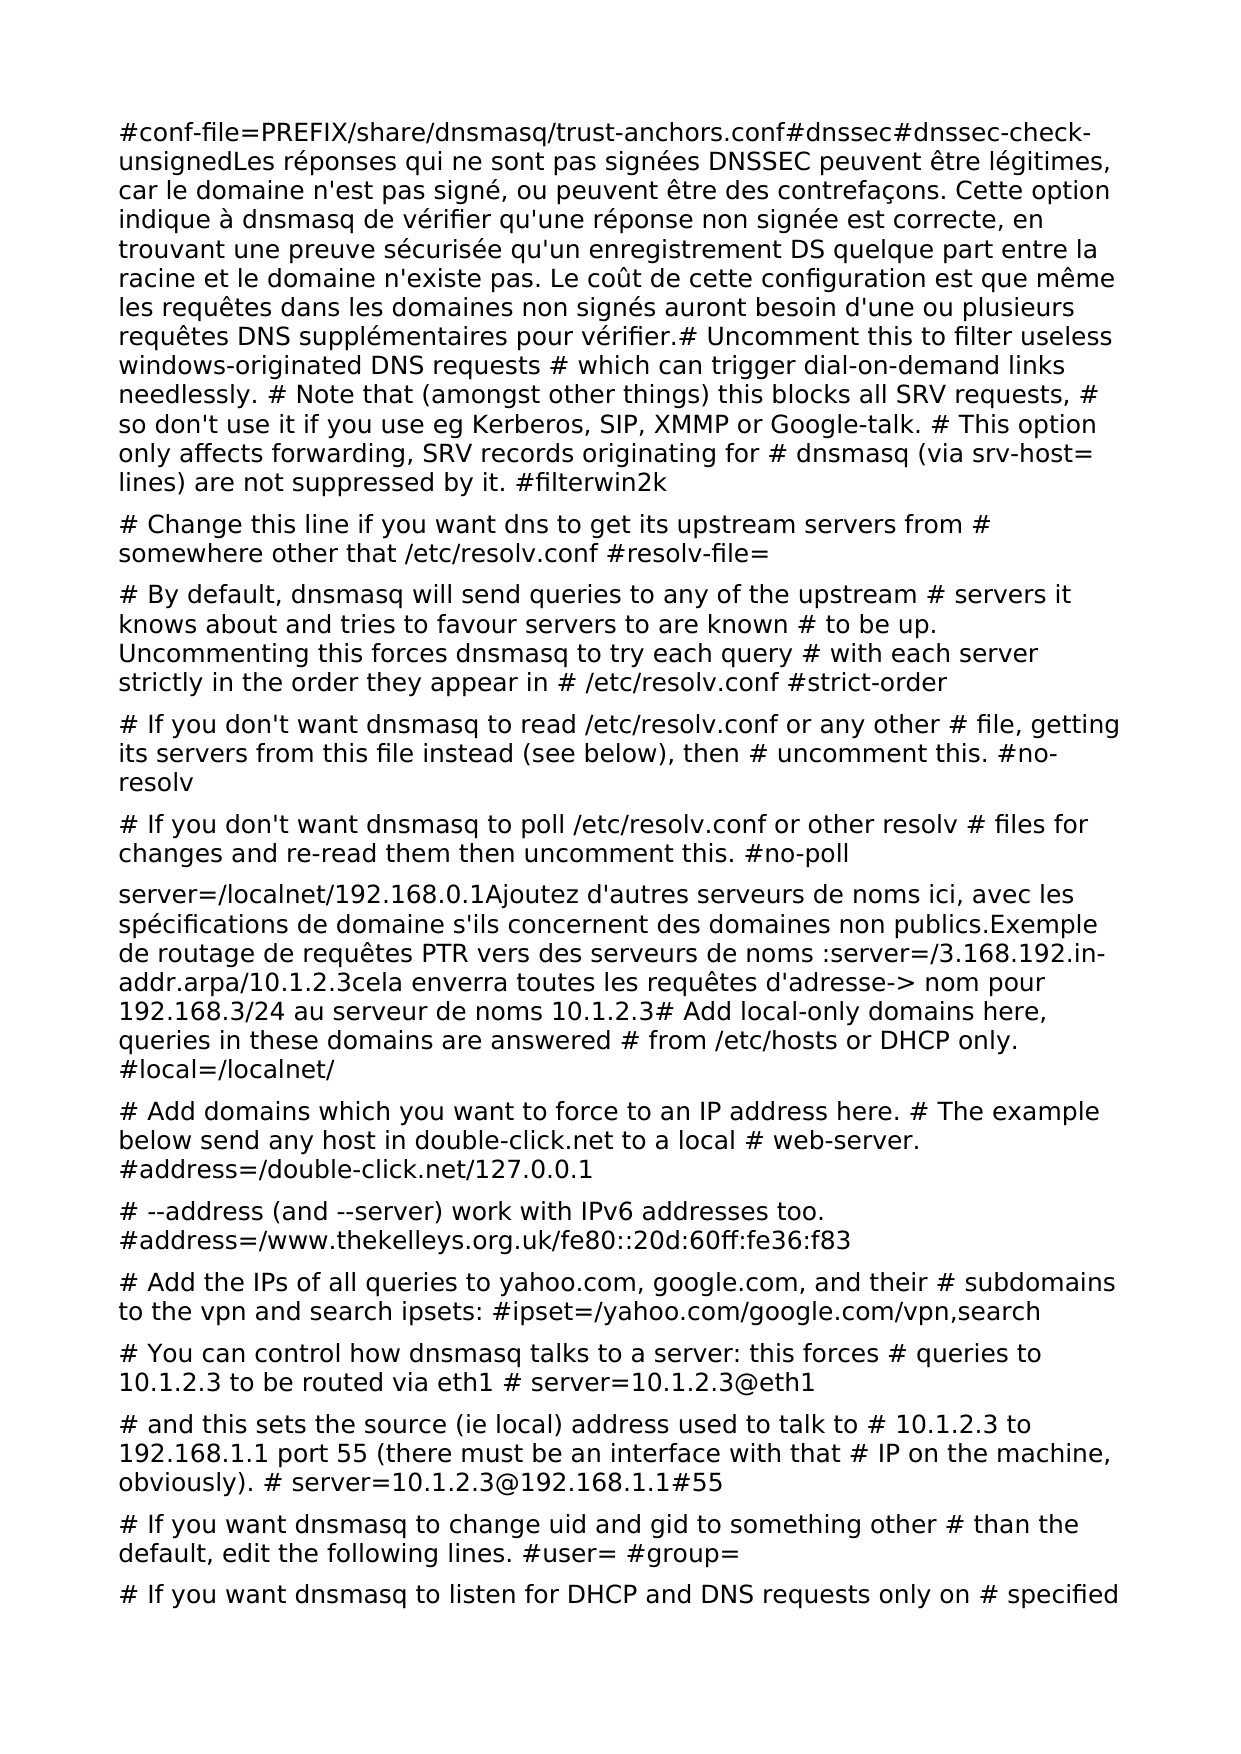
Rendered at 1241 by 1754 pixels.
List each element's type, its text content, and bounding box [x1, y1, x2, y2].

text # Add domains which you want to force to an IP address here. # The example below send any host in double-click.net to a local # web-server. #address=/double-click.net/127.0.0.1 [118, 1097, 1122, 1185]
text server=/localnet/192.168.0.1Ajoutez d'autres serveurs de noms ici, avec les spécifications de domaine s'ils concernent des domaines non publics.Exemple de routage de requêtes PTR vers des serveurs de noms :server=/3.168.192.in-addr.arpa/10.1.2.3cela enverra toutes les requêtes d'adresse-> nom pour 192.168.3/24 au serveur de noms 10.1.2.3# Add local-only domains here, queries in these domains are answered # from /etc/hosts or DHCP only. #local=/localnet/ [118, 881, 1122, 1085]
text # and this sets the source (ie local) address used to talk to # 10.1.2.3 to 192.168.1.1 port 55 (there must be an interface with that # IP on the machine, obviously). # server=10.1.2.3@192.168.1.1#55 [118, 1410, 1122, 1497]
text # Change this line if you want dns to get its upstream servers from # somewhere other that /etc/resolv.conf #resolv-file= [118, 510, 1122, 568]
text #conf-file=PREFIX/share/dnsmasq/trust-anchors.conf#dnssec#dnssec-check-unsignedLes réponses qui ne sont pas signées DNSSEC peuvent être légitimes, car le domaine n'est pas signé, ou peuvent être des contrefaçons. Cette option indique à dnsmasq de vérifier qu'une réponse non signée est correcte, en trouvant une preuve sécurisée qu'un enregistrement DS quelque part entre la racine et le domaine n'existe pas. Le coût de cette configuration est que même les requêtes dans les domaines non signés auront besoin d'une ou plusieurs requêtes DNS supplémentaires pour vérifier.# Uncomment this to filter useless windows-originated DNS requests # which can trigger dial-on-demand links needlessly. # Note that (amongst other things) this blocks all SRV requests, # so don't use it if you use eg Kerberos, SIP, XMMP or Google-talk. # This option only affects forwarding, SRV records originating for # dnsmasq (via srv-host= lines) are not suppressed by it. #filterwin2k [118, 118, 1122, 497]
text # If you want dnsmasq to listen for DHCP and DNS requests only on # specified [118, 1581, 1122, 1610]
text # --address (and --server) work with IPv6 addresses too. #address=/www.thekelleys.org.uk/fe80::20d:60ff:fe36:f83 [118, 1197, 1122, 1256]
text # You can control how dnsmasq talks to a server: this forces # queries to 10.1.2.3 to be routed via eth1 # server=10.1.2.3@eth1 [118, 1339, 1122, 1397]
text # If you don't want dnsmasq to poll /etc/resolv.conf or other resolv # files for changes and re-read them then uncomment this. #no-poll [118, 810, 1122, 868]
text # If you don't want dnsmasq to read /etc/resolv.conf or any other # file, getting its servers from this file instead (see below), then # uncomment this. #no-resolv [118, 710, 1122, 797]
text # By default, dnsmasq will send queries to any of the upstream # servers it knows about and tries to favour servers to are known # to be up. Uncommenting this forces dnsmasq to try each query # with each server strictly in the order they appear in # /etc/resolv.conf #strict-order [118, 581, 1122, 697]
text # Add the IPs of all queries to yahoo.com, google.com, and their # subdomains to the vpn and search ipsets: #ipset=/yahoo.com/google.com/vpn,search [118, 1268, 1122, 1326]
text # If you want dnsmasq to change uid and gid to something other # than the default, edit the following lines. #user= #group= [118, 1510, 1122, 1568]
